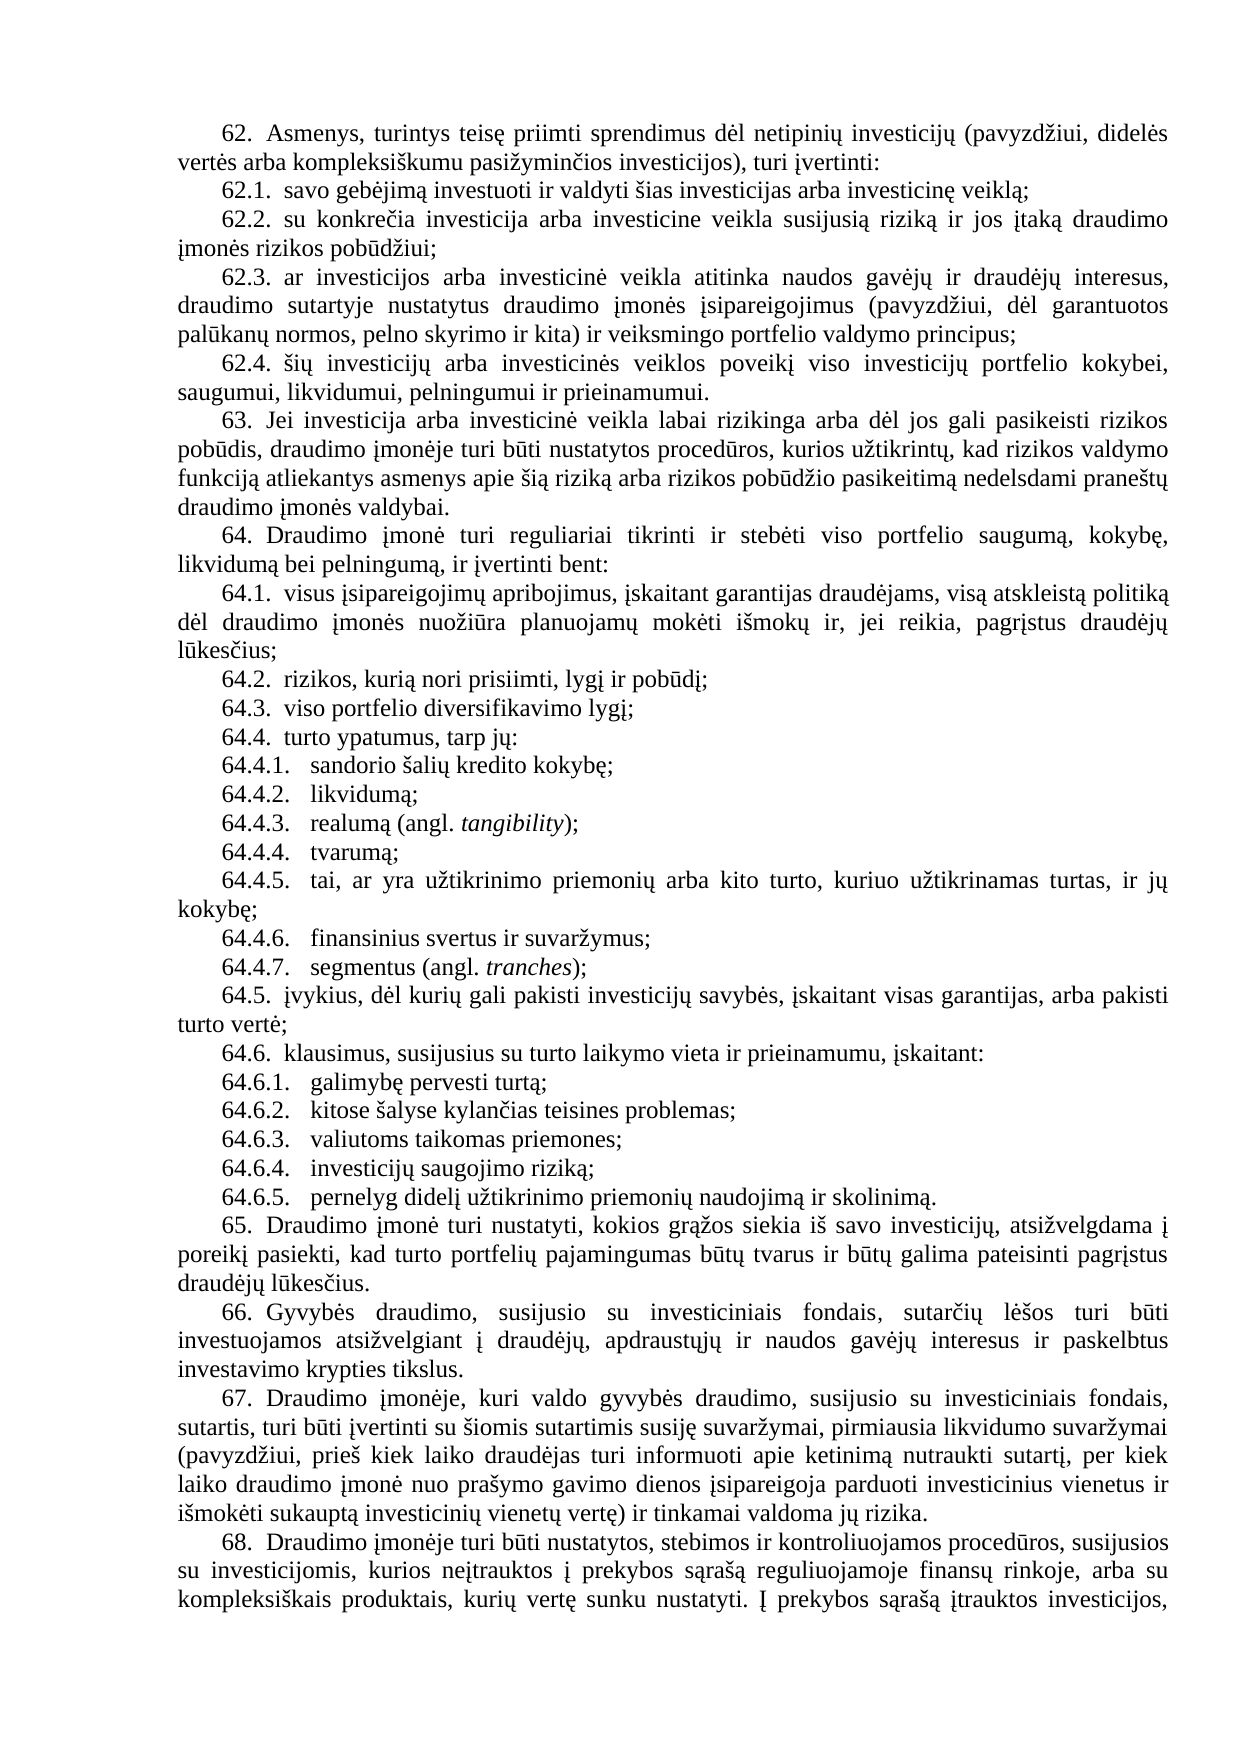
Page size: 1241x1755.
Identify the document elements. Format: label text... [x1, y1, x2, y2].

text 64.6.1. galimybę pervesti turtą; [177, 1067, 1169, 1096]
text 62.3. ar investicijos arba investicinė veikla atitinka naudos gavėjų ir draudėjų interesus, draudimo sutartyje nustatytus draudimo įmonės įsipareigojimus (pavyzdžiui, dėl garantuotos palūkanų normos, pelno skyrimo ir kita) ir veiksmingo portfelio valdymo principus; [177, 262, 1169, 348]
text 64.4.4. tvarumą; [177, 837, 1169, 866]
text 64.4.3. realumą (angl. tangibility); [177, 808, 1169, 837]
text 64.6.2. kitose šalyse kylančias teisines problemas; [177, 1096, 1169, 1124]
text 64.4.6. finansinius svertus ir suvaržymus; [177, 923, 1169, 952]
text 62. Asmenys, turintys teisę priimti sprendimus dėl netipinių investicijų (pavyzdžiui, didelės vertės arba kompleksiškumu pasižyminčios investicijos), turi įvertinti: [177, 118, 1169, 176]
text 68. Draudimo įmonėje turi būti nustatytos, stebimos ir kontroliuojamos procedūros, susijusios su investicijomis, kurios neįtrauktos į prekybos sąrašą reguliuojamoje finansų rinkoje, arba su kompleksiškais produktais, kurių vertę sunku nustatyti. Į prekybos sąrašą įtrauktos investicijos, [177, 1527, 1169, 1613]
text 64.6.3. valiutoms taikomas priemones; [177, 1124, 1169, 1153]
text 65. Draudimo įmonė turi nustatyti, kokios grąžos siekia iš savo investicijų, atsižvelgdama į poreikį pasiekti, kad turto portfelių pajamingumas būtų tvarus ir būtų galima pateisinti pagrįstus draudėjų lūkesčius. [177, 1211, 1169, 1297]
text 66. Gyvybės draudimo, susijusio su investiciniais fondais, sutarčių lėšos turi būti investuojamos atsižvelgiant į draudėjų, apdraustųjų ir naudos gavėjų interesus ir paskelbtus investavimo krypties tikslus. [177, 1297, 1169, 1383]
text 64.4.5. tai, ar yra užtikrinimo priemonių arba kito turto, kuriuo užtikrinamas turtas, ir jų kokybę; [177, 866, 1169, 923]
text 64.3. viso portfelio diversifikavimo lygį; [177, 693, 1169, 722]
text 63. Jei investicija arba investicinė veikla labai rizikinga arba dėl jos gali pasikeisti rizikos pobūdis, draudimo įmonėje turi būti nustatytos procedūros, kurios užtikrintų, kad rizikos valdymo funkciją atliekantys asmenys apie šią riziką arba rizikos pobūdžio pasikeitimą nedelsdami praneštų draudimo įmonės valdybai. [177, 406, 1169, 521]
text 64.2. rizikos, kurią nori prisiimti, lygį ir pobūdį; [177, 664, 1169, 693]
text 64.4. turto ypatumus, tarp jų: [177, 722, 1169, 751]
text 64.6.5. pernelyg didelį užtikrinimo priemonių naudojimą ir skolinimą. [177, 1182, 1169, 1211]
text 62.1. savo gebėjimą investuoti ir valdyti šias investicijas arba investicinę veiklą; [177, 176, 1169, 204]
text 64. Draudimo įmonė turi reguliariai tikrinti ir stebėti viso portfelio saugumą, kokybę, likvidumą bei pelningumą, ir įvertinti bent: [177, 521, 1169, 578]
text 67. Draudimo įmonėje, kuri valdo gyvybės draudimo, susijusio su investiciniais fondais, sutartis, turi būti įvertinti su šiomis sutartimis susiję suvaržymai, pirmiausia likvidumo suvaržymai (pavyzdžiui, prieš kiek laiko draudėjas turi informuoti apie ketinimą nutraukti sutartį, per kiek laiko draudimo įmonė nuo prašymo gavimo dienos įsipareigoja parduoti investicinius vienetus ir išmokėti sukauptą investicinių vienetų vertę) ir tinkamai valdoma jų rizika. [177, 1383, 1169, 1527]
text 62.2. su konkrečia investicija arba investicine veikla susijusią riziką ir jos įtaką draudimo įmonės rizikos pobūdžiui; [177, 204, 1169, 262]
text 64.4.2. likvidumą; [177, 779, 1169, 808]
text 64.1. visus įsipareigojimų apribojimus, įskaitant garantijas draudėjams, visą atskleistą politiką dėl draudimo įmonės nuožiūra planuojamų mokėti išmokų ir, jei reikia, pagrįstus draudėjų lūkesčius; [177, 578, 1169, 664]
text 64.5. įvykius, dėl kurių gali pakisti investicijų savybės, įskaitant visas garantijas, arba pakisti turto vertė; [177, 981, 1169, 1038]
text 62.4. šių investicijų arba investicinės veiklos poveikį viso investicijų portfelio kokybei, saugumui, likvidumui, pelningumui ir prieinamumui. [177, 348, 1169, 406]
text 64.6. klausimus, susijusius su turto laikymo vieta ir prieinamumu, įskaitant: [177, 1038, 1169, 1067]
text 64.6.4. investicijų saugojimo riziką; [177, 1153, 1169, 1182]
text 64.4.1. sandorio šalių kredito kokybę; [177, 751, 1169, 779]
text 64.4.7. segmentus (angl. tranches); [177, 952, 1169, 981]
